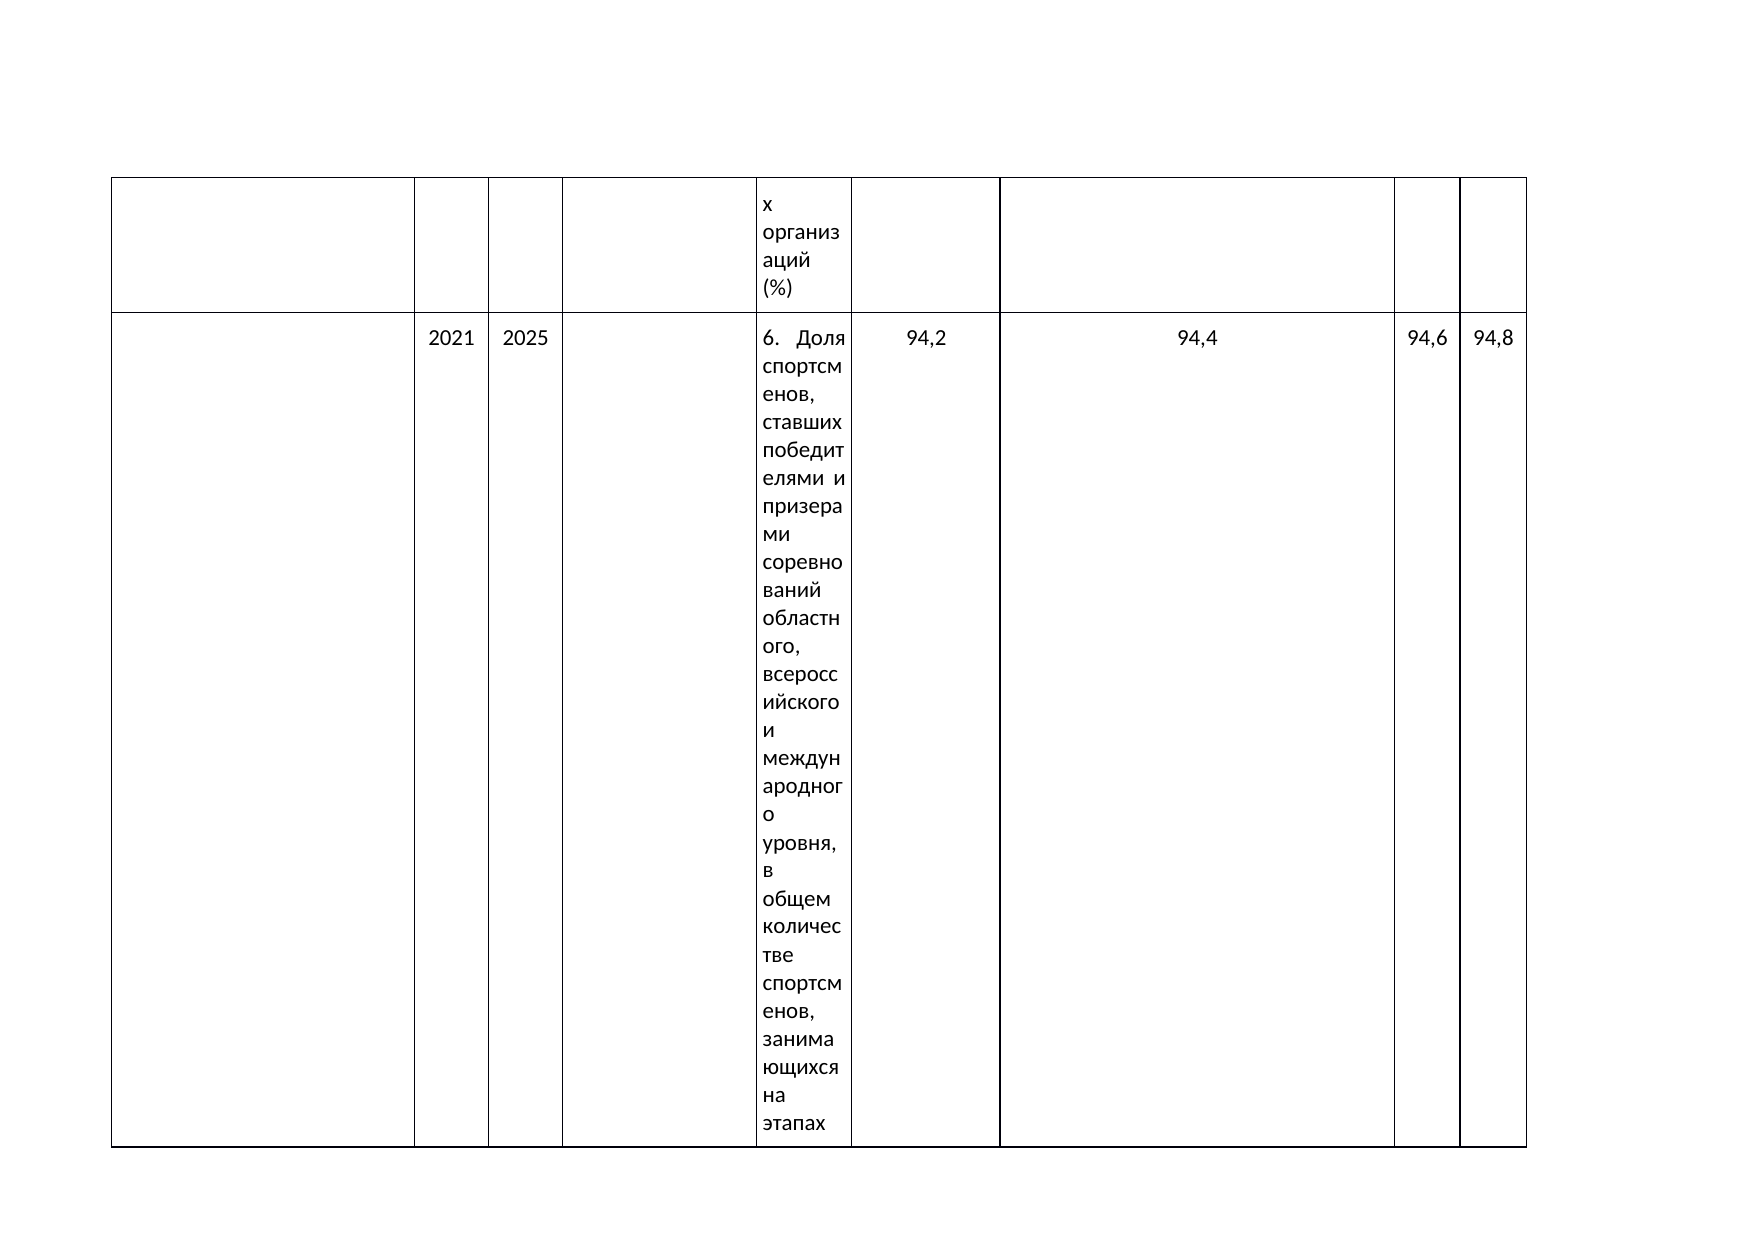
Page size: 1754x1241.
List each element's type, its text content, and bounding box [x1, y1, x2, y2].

table_cell [1001, 178, 1394, 312]
table_cell 94,2 [852, 313, 999, 1146]
table_cell 94,4 [1001, 313, 1394, 1146]
table_cell 6. Доля спортсменов, ставших победителями и призерами соревнований областного, всероссийского и международного уровня, в общем количестве спортсменов, занимающихся на этапах [757, 313, 851, 1146]
table_cell [112, 313, 414, 1146]
table_cell 2025 [489, 313, 562, 1146]
table_cell [415, 178, 488, 312]
table_cell [563, 313, 756, 1146]
table_cell 2021 [415, 313, 488, 1146]
table_cell [1461, 178, 1526, 312]
table_cell 94,6 [1395, 313, 1459, 1146]
table_cell 94,8 [1461, 313, 1526, 1146]
table_cell [112, 178, 414, 312]
table_cell [563, 178, 756, 312]
table_cell [489, 178, 562, 312]
table_cell [1395, 178, 1459, 312]
table_cell [852, 178, 999, 312]
table_cell х организаций (%) [757, 178, 851, 312]
